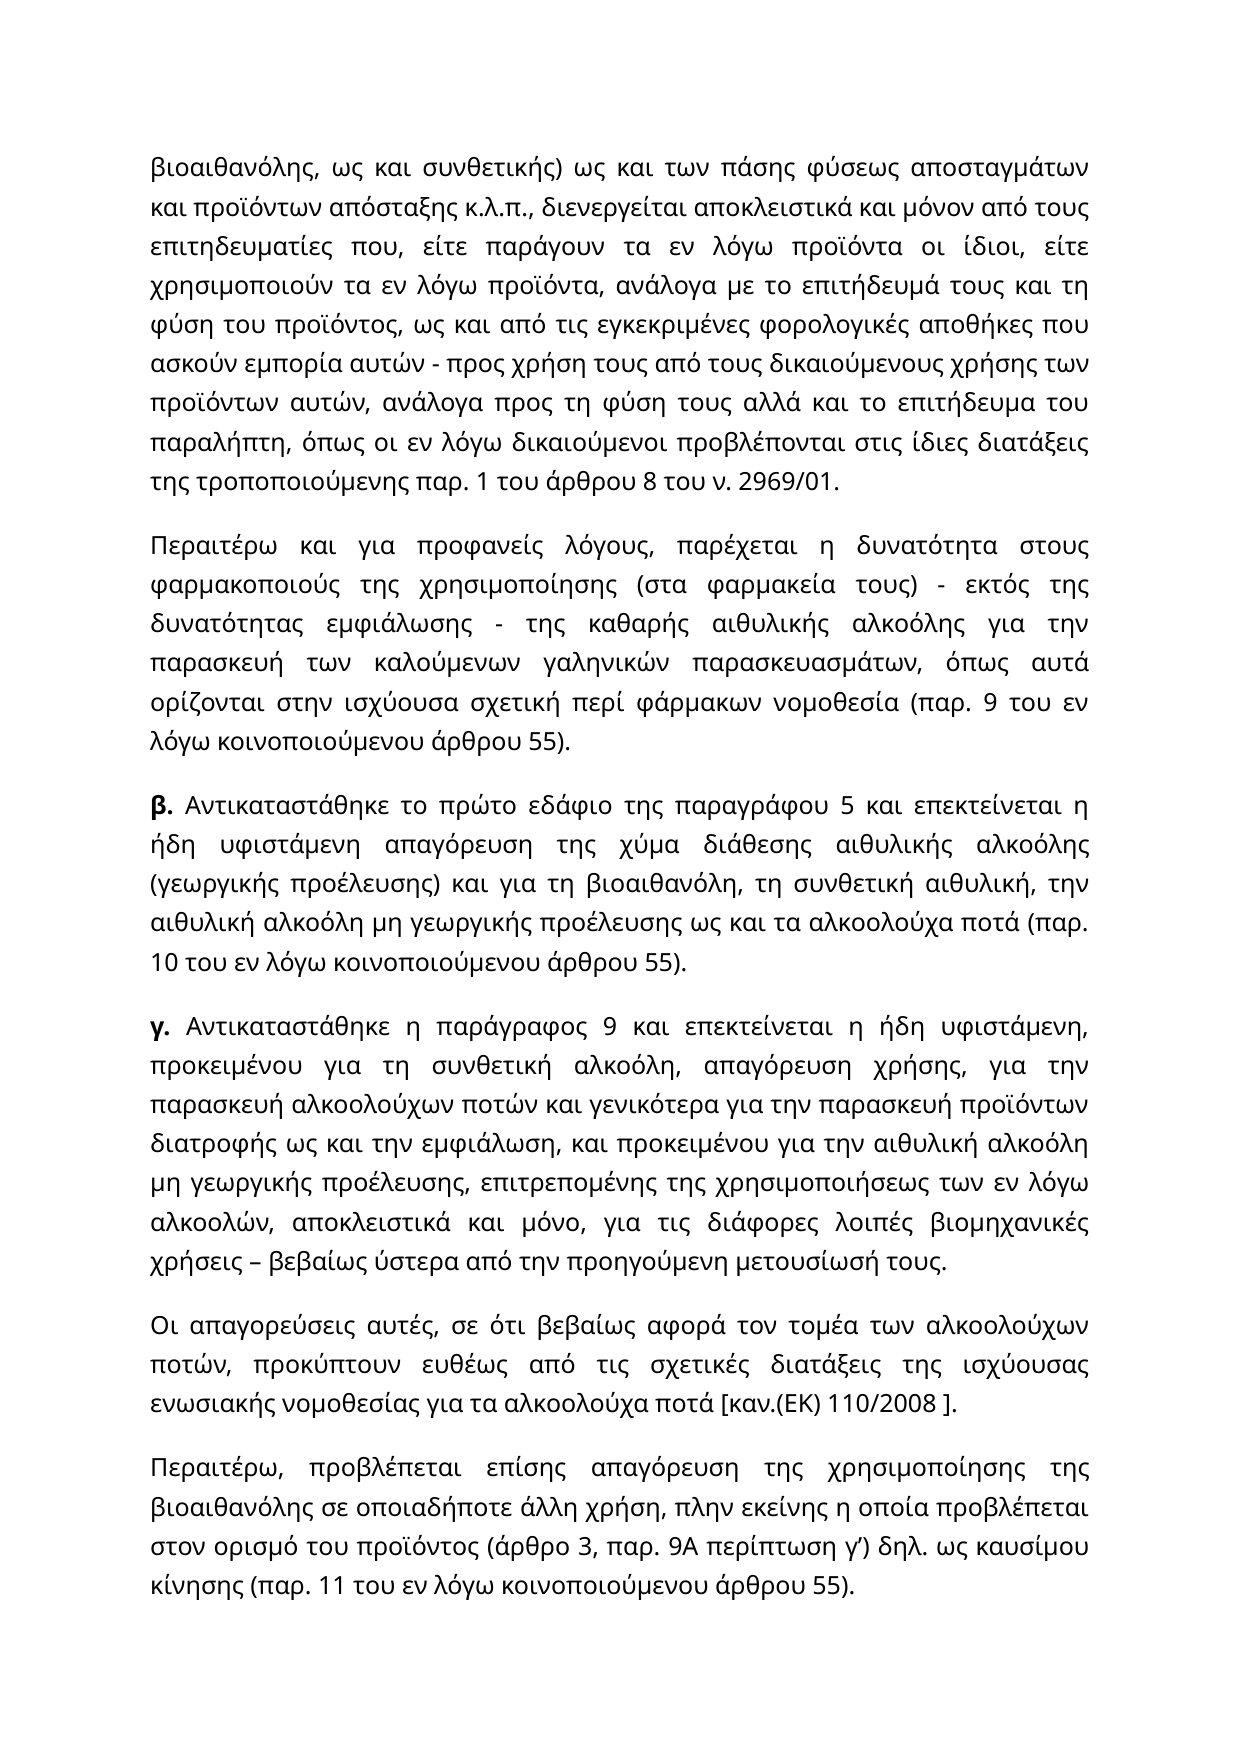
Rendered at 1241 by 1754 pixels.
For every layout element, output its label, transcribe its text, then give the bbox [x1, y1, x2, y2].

text Περαιτέρω και για προφανείς λόγους, παρέχεται η δυνατότητα στους φαρμακοποιούς της χρησιμοποίησης (στα φαρμακεία τους) - εκτός της δυνατότητας εμφιάλωσης - της καθαρής αιθυλικής αλκοόλης για την παρασκευή των καλούμενων γαληνικών παρασκευασμάτων, όπως αυτά ορίζονται στην ισχύουσα σχετική περί φάρμακων νομοθεσία (παρ. 9 του εν λόγω κοινοποιούμενου άρθρου 55). [150, 527, 1090, 757]
text Περαιτέρω, προβλέπεται επίσης απαγόρευση της χρησιμοποίησης της βιοαιθανόλης σε οποιαδήποτε άλλη χρήση, πλην εκείνης η οποία προβλέπεται στον ορισμό του προϊόντος (άρθρο 3, παρ. 9Α περίπτωση γ’) δηλ. ως καυσίμου κίνησης (παρ. 11 του εν λόγω κοινοποιούμενου άρθρου 55). [150, 1450, 1090, 1602]
text γ. Αντικαταστάθηκε η παράγραφος 9 και επεκτείνεται η ήδη υφιστάμενη, προκειμένου για τη συνθετική αλκοόλη, απαγόρευση χρήσης, για την παρασκευή αλκοολούχων ποτών και γενικότερα για την παρασκευή προϊόντων διατροφής ως και την εμφιάλωση, και προκειμένου για την αιθυλική αλκοόλη μη γεωργικής προέλευσης, επιτρεπομένης της χρησιμοποιήσεως των εν λόγω αλκοολών, αποκλειστικά και μόνο, για τις διάφορες λοιπές βιομηχανικές χρήσεις – βεβαίως ύστερα από την προηγούμενη μετουσίωσή τους. [150, 1008, 1090, 1277]
text βιοαιθανόλης, ως και συνθετικής) ως και των πάσης φύσεως αποσταγμάτων και προϊόντων απόσταξης κ.λ.π., διενεργείται αποκλειστικά και μόνον από τους επιτηδευματίες που, είτε παράγουν τα εν λόγω προϊόντα οι ίδιοι, είτε χρησιμοποιούν τα εν λόγω προϊόντα, ανάλογα με το επιτήδευμά τους και τη φύση του προϊόντος, ως και από τις εγκεκριμένες φορολογικές αποθήκες που ασκούν εμπορία αυτών - προς χρήση τους από τους δικαιούμενους χρήσης των προϊόντων αυτών, ανάλογα προς τη φύση τους αλλά και το επιτήδευμα του παραλήπτη, όπως οι εν λόγω δικαιούμενοι προβλέπονται στις ίδιες διατάξεις της τροποποιούμενης παρ. 1 του άρθρου 8 του ν. 2969/01. [150, 150, 1090, 497]
text Οι απαγορεύσεις αυτές, σε ότι βεβαίως αφορά τον τομέα των αλκοολούχων ποτών, προκύπτουν ευθέως από τις σχετικές διατάξεις της ισχύουσας ενωσιακής νομοθεσίας για τα αλκοολούχα ποτά [καν.(ΕΚ) 110/2008 ]. [150, 1307, 1090, 1420]
text β. Αντικαταστάθηκε το πρώτο εδάφιο της παραγράφου 5 και επεκτείνεται η ήδη υφιστάμενη απαγόρευση της χύμα διάθεσης αιθυλικής αλκοόλης (γεωργικής προέλευσης) και για τη βιοαιθανόλη, τη συνθετική αιθυλική, την αιθυλική αλκοόλη μη γεωργικής προέλευσης ως και τα αλκοολούχα ποτά (παρ. 10 του εν λόγω κοινοποιούμενου άρθρου 55). [150, 787, 1090, 978]
